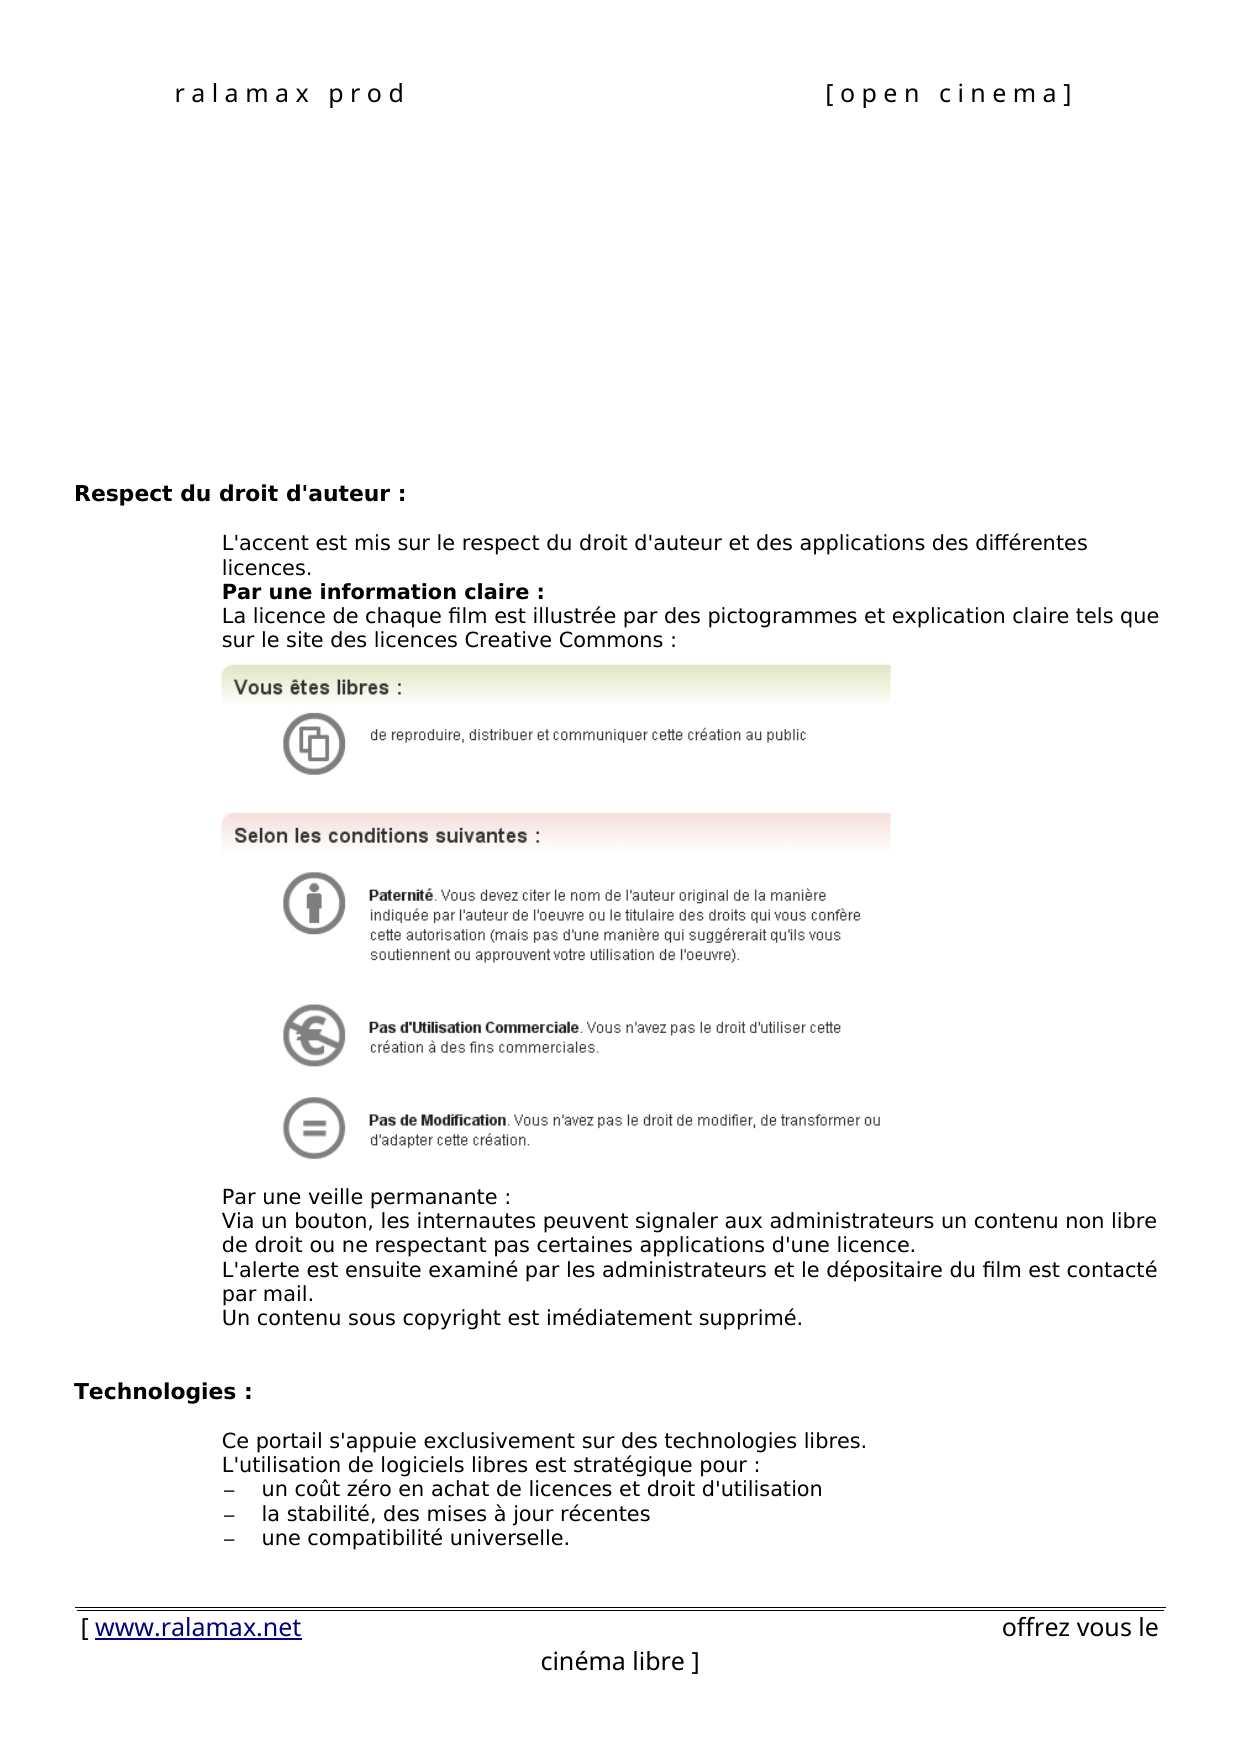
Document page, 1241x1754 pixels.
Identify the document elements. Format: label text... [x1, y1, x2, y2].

list un coût zéro en achat de licences et droit d'utilisation [224, 1477, 1166, 1502]
text L'accent est mis sur le respect du droit d'auteur et des applications des différentes licences. [74, 531, 1166, 580]
text La licence de chaque film est illustrée par des pictogrammes et explication claire tels que sur le site des licences Creative Commons : [74, 604, 1166, 653]
text Ce portail s'appuie exclusivement sur des technologies libres. [74, 1429, 1166, 1453]
text Un contenu sous copyright est imédiatement supprimé. [74, 1306, 1166, 1331]
text Technologies : [74, 1379, 1166, 1404]
text Par une information claire : [74, 580, 1166, 604]
text L'utilisation de logiciels libres est stratégique pour : [74, 1453, 1166, 1477]
text L'alerte est ensuite examiné par les administrateurs et le dépositaire du film est contacté par mail. [74, 1258, 1166, 1306]
text Respect du droit d'auteur : [74, 482, 1166, 507]
text Via un bouton, les internautes peuvent signaler aux administrateurs un contenu non libre de droit ou ne respectant pas certaines applications d'une licence. [74, 1209, 1166, 1258]
text Par une veille permanante : [74, 653, 1166, 1209]
list une compatibilité universelle. [224, 1526, 1166, 1550]
picture [218, 660, 891, 1185]
list la stabilité, des mises à jour récentes [224, 1502, 1166, 1526]
